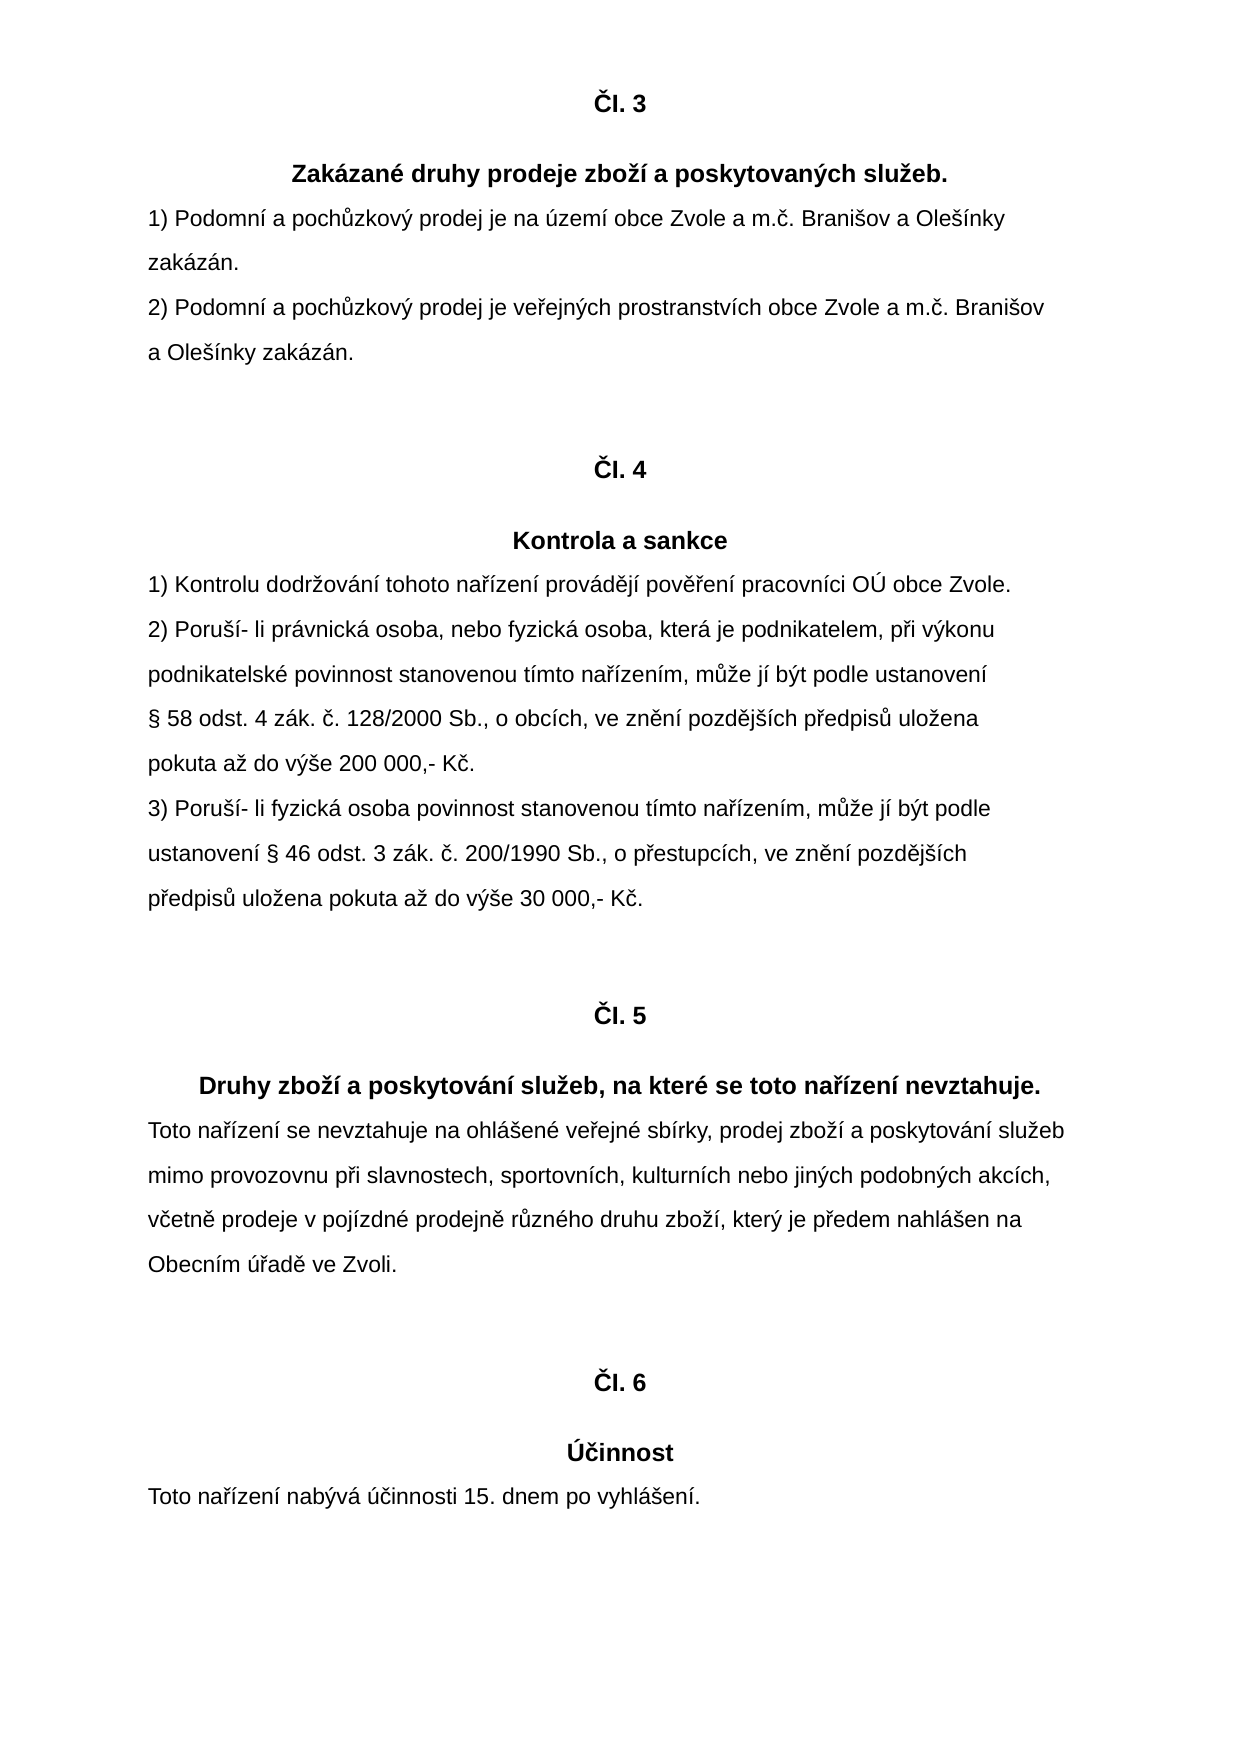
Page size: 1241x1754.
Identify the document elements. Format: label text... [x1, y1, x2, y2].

subtitle Účinnost [148, 1438, 1093, 1467]
text 2) Poruší- li právnická osoba, nebo fyzická osoba, která je podnikatelem, při výkonu [148, 616, 1093, 642]
text Obecním úřadě ve Zvoli. [148, 1251, 1093, 1277]
subtitle Kontrola a sankce [148, 526, 1093, 554]
text ustanovení § 46 odst. 3 zák. č. 200/1990 Sb., o přestupcích, ve znění pozdějších [148, 840, 1093, 866]
text podnikatelské povinnost stanovenou tímto nařízením, může jí být podle ustanovení [148, 661, 1093, 687]
text předpisů uložena pokuta až do výše 30 000,- Kč. [148, 884, 1093, 911]
text zakázán. [148, 249, 1093, 276]
text 2) Podomní a pochůzkový prodej je veřejných prostranstvích obce Zvole a m.č. Branišov [148, 294, 1093, 320]
text a Olešínky zakázán. [148, 339, 1093, 365]
text včetně prodeje v pojízdné prodejně různého druhu zboží, který je předem nahlášen na [148, 1206, 1093, 1233]
text 1) Kontrolu dodržování tohoto nařízení provádějí pověření pracovníci OÚ obce Zvole. [148, 571, 1093, 597]
subtitle ČI. 4 [148, 455, 1093, 484]
text 3) Poruší- li fyzická osoba povinnost stanovenou tímto nařízením, může jí být podle [148, 795, 1093, 821]
subtitle ČI. 6 [148, 1367, 1093, 1396]
text Toto nařízení se nevztahuje na ohlášené veřejné sbírky, prodej zboží a poskytování služeb [148, 1117, 1093, 1143]
text Toto nařízení nabývá účinnosti 15. dnem po vyhlášení. [148, 1483, 1093, 1510]
text mimo provozovnu při slavnostech, sportovních, kulturních nebo jiných podobných akcích, [148, 1162, 1093, 1188]
subtitle Zakázané druhy prodeje zboží a poskytovaných služeb. [148, 159, 1093, 188]
subtitle Druhy zboží a poskytování služeb, na které se toto nařízení nevztahuje. [148, 1071, 1093, 1100]
text 1) Podomní a pochůzkový prodej je na území obce Zvole a m.č. Branišov a Olešínky [148, 204, 1093, 231]
text § 58 odst. 4 zák. č. 128/2000 Sb., o obcích, ve znění pozdějších předpisů uložena [148, 705, 1093, 732]
subtitle ČI. 3 [148, 89, 1093, 117]
subtitle ČI. 5 [148, 1001, 1093, 1030]
text pokuta až do výše 200 000,- Kč. [148, 750, 1093, 777]
